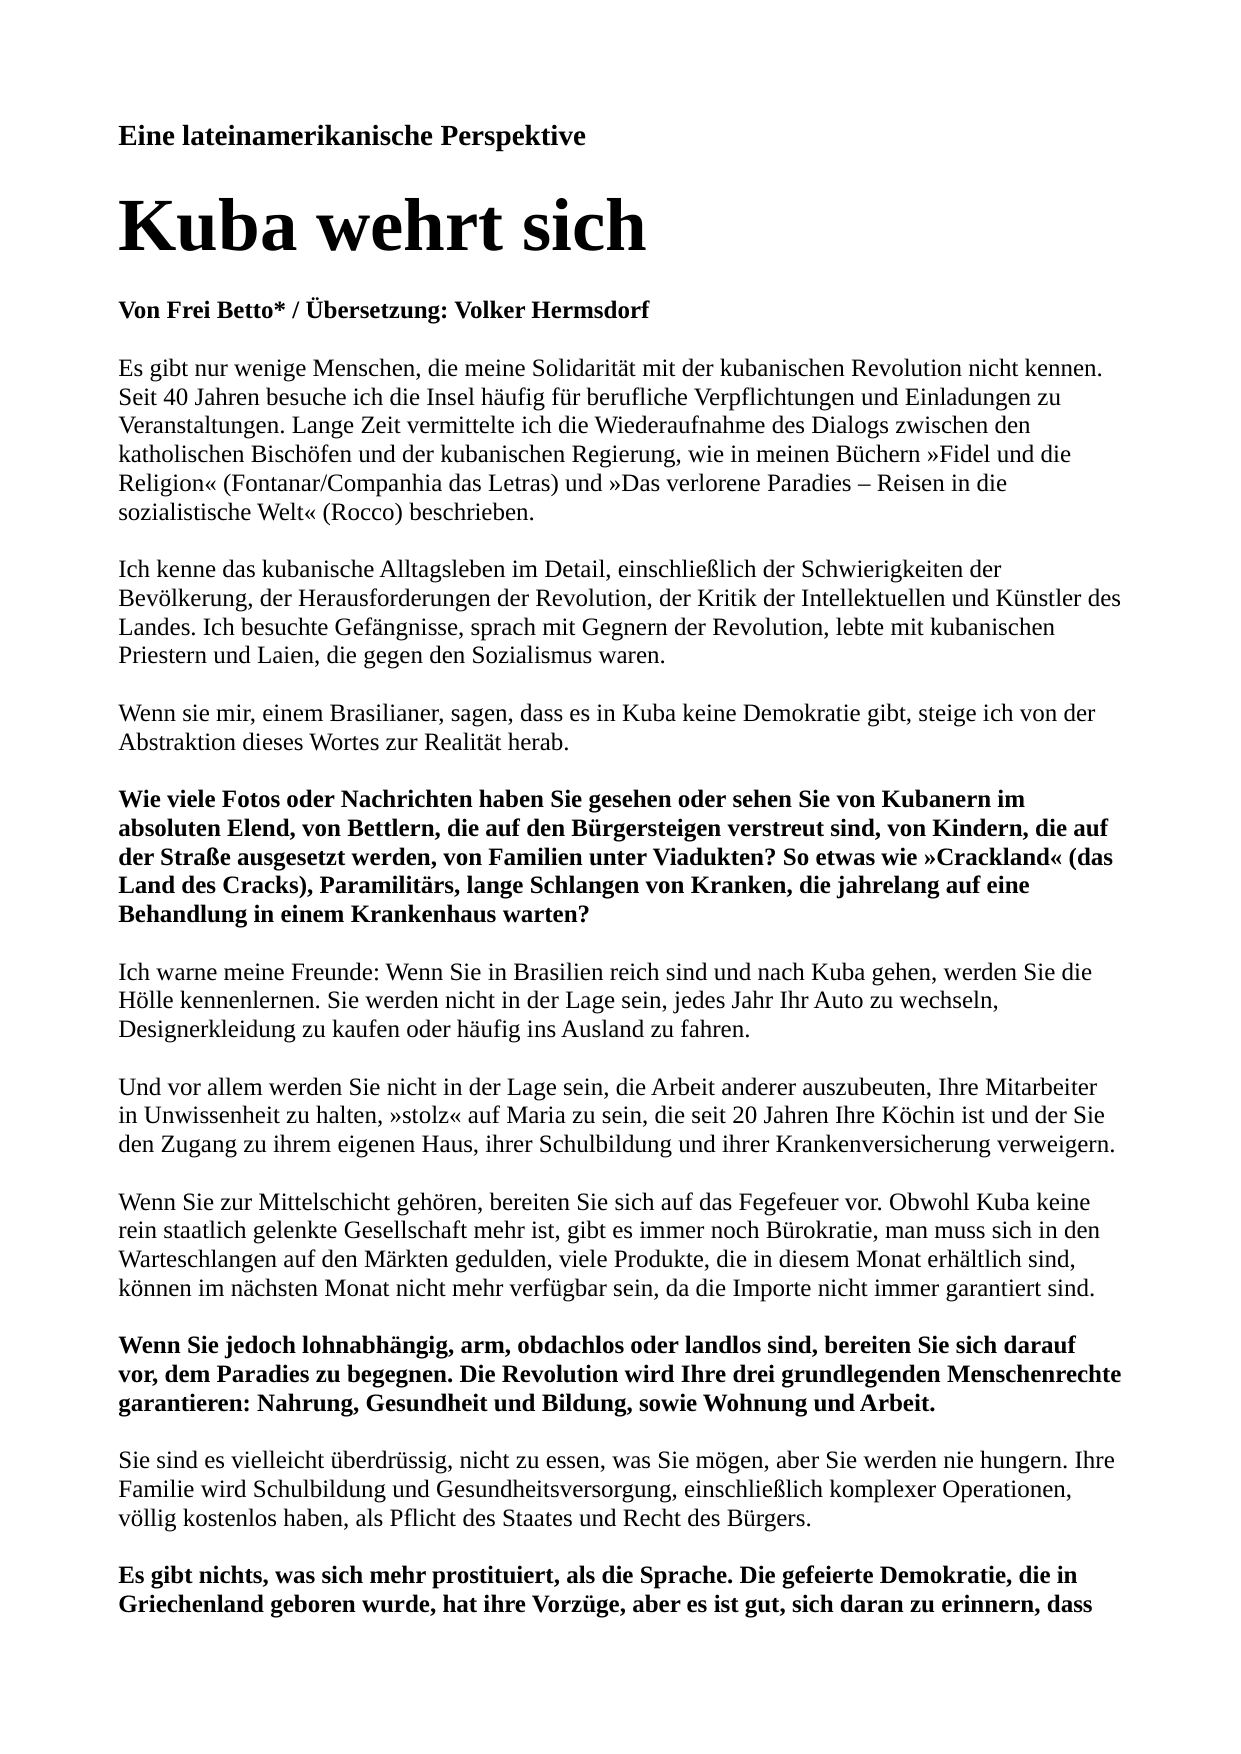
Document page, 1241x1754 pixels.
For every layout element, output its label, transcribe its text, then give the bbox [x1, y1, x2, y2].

text Wenn sie mir, einem Brasilianer, sagen, dass es in Kuba keine Demokratie gibt, steige ich von der Abstraktion dieses Wortes zur Realität herab. [118, 698, 1122, 755]
text Eine lateinamerikanische Perspektive [118, 118, 1122, 152]
text Ich warne meine Freunde: Wenn Sie in Brasilien reich sind und nach Kuba gehen, werden Sie die Hölle kennenlernen. Sie werden nicht in der Lage sein, jedes Jahr Ihr Auto zu wechseln, Designerkleidung zu kaufen oder häufig ins Ausland zu fahren. [118, 957, 1122, 1043]
text Und vor allem werden Sie nicht in der Lage sein, die Arbeit anderer auszubeuten, Ihre Mitarbeiter in Unwissenheit zu halten, »stolz« auf Maria zu sein, die seit 20 Jahren Ihre Köchin ist und der Sie den Zugang zu ihrem eigenen Haus, ihrer Schulbildung und ihrer Krankenversicherung verweigern. [118, 1072, 1122, 1158]
text Wenn Sie jedoch lohnabhängig, arm, obdachlos oder landlos sind, bereiten Sie sich darauf vor, dem Paradies zu begegnen. Die Revolution wird Ihre drei grundlegenden Menschenrechte garantieren: Nahrung, Gesundheit und Bildung, sowie Wohnung und Arbeit. [118, 1330, 1122, 1417]
text Von Frei Betto* / Übersetzung: Volker Hermsdorf [118, 295, 1122, 324]
text Es gibt nichts, was sich mehr prostituiert, als die Sprache. Die gefeierte Demokratie, die in Griechenland geboren wurde, hat ihre Vorzüge, aber es ist gut, sich daran zu erinnern, dass [118, 1560, 1122, 1618]
text Kuba wehrt sich [118, 180, 1122, 267]
text Wie viele Fotos oder Nachrichten haben Sie gesehen oder sehen Sie von Kubanern im absoluten Elend, von Bettlern, die auf den Bürgersteigen verstreut sind, von Kindern, die auf der Straße ausgesetzt werden, von Familien unter Viadukten? So etwas wie »Crackland« (das Land des Cracks), Paramilitärs, lange Schlangen von Kranken, die jahrelang auf eine Behandlung in einem Krankenhaus warten? [118, 784, 1122, 928]
text Ich kenne das kubanische Alltagsleben im Detail, einschließlich der Schwierigkeiten der Bevölkerung, der Herausforderungen der Revolution, der Kritik der Intellektuellen und Künstler des Landes. Ich besuchte Gefängnisse, sprach mit Gegnern der Revolution, lebte mit kubanischen Priestern und Laien, die gegen den Sozialismus waren. [118, 554, 1122, 669]
text Es gibt nur wenige Menschen, die meine Solidarität mit der kubanischen Revolution nicht kennen. Seit 40 Jahren besuche ich die Insel häufig für berufliche Verpflichtungen und Einladungen zu Veranstaltungen. Lange Zeit vermittelte ich die Wiederaufnahme des Dialogs zwischen den katholischen Bischöfen und der kubanischen Regierung, wie in meinen Büchern »Fidel und die Religion« (Fontanar/Companhia das Letras) und »Das verlorene Paradies – Reisen in die sozialistische Welt« (Rocco) beschrieben. [118, 353, 1122, 525]
text Wenn Sie zur Mittelschicht gehören, bereiten Sie sich auf das Fegefeuer vor. Obwohl Kuba keine rein staatlich gelenkte Gesellschaft mehr ist, gibt es immer noch Bürokratie, man muss sich in den Warteschlangen auf den Märkten gedulden, viele Produkte, die in diesem Monat erhältlich sind, können im nächsten Monat nicht mehr verfügbar sein, da die Importe nicht immer garantiert sind. [118, 1187, 1122, 1302]
text Sie sind es vielleicht überdrüssig, nicht zu essen, was Sie mögen, aber Sie werden nie hungern. Ihre Familie wird Schulbildung und Gesundheitsversorgung, einschließlich komplexer Operationen, völlig kostenlos haben, als Pflicht des Staates und Recht des Bürgers. [118, 1445, 1122, 1532]
